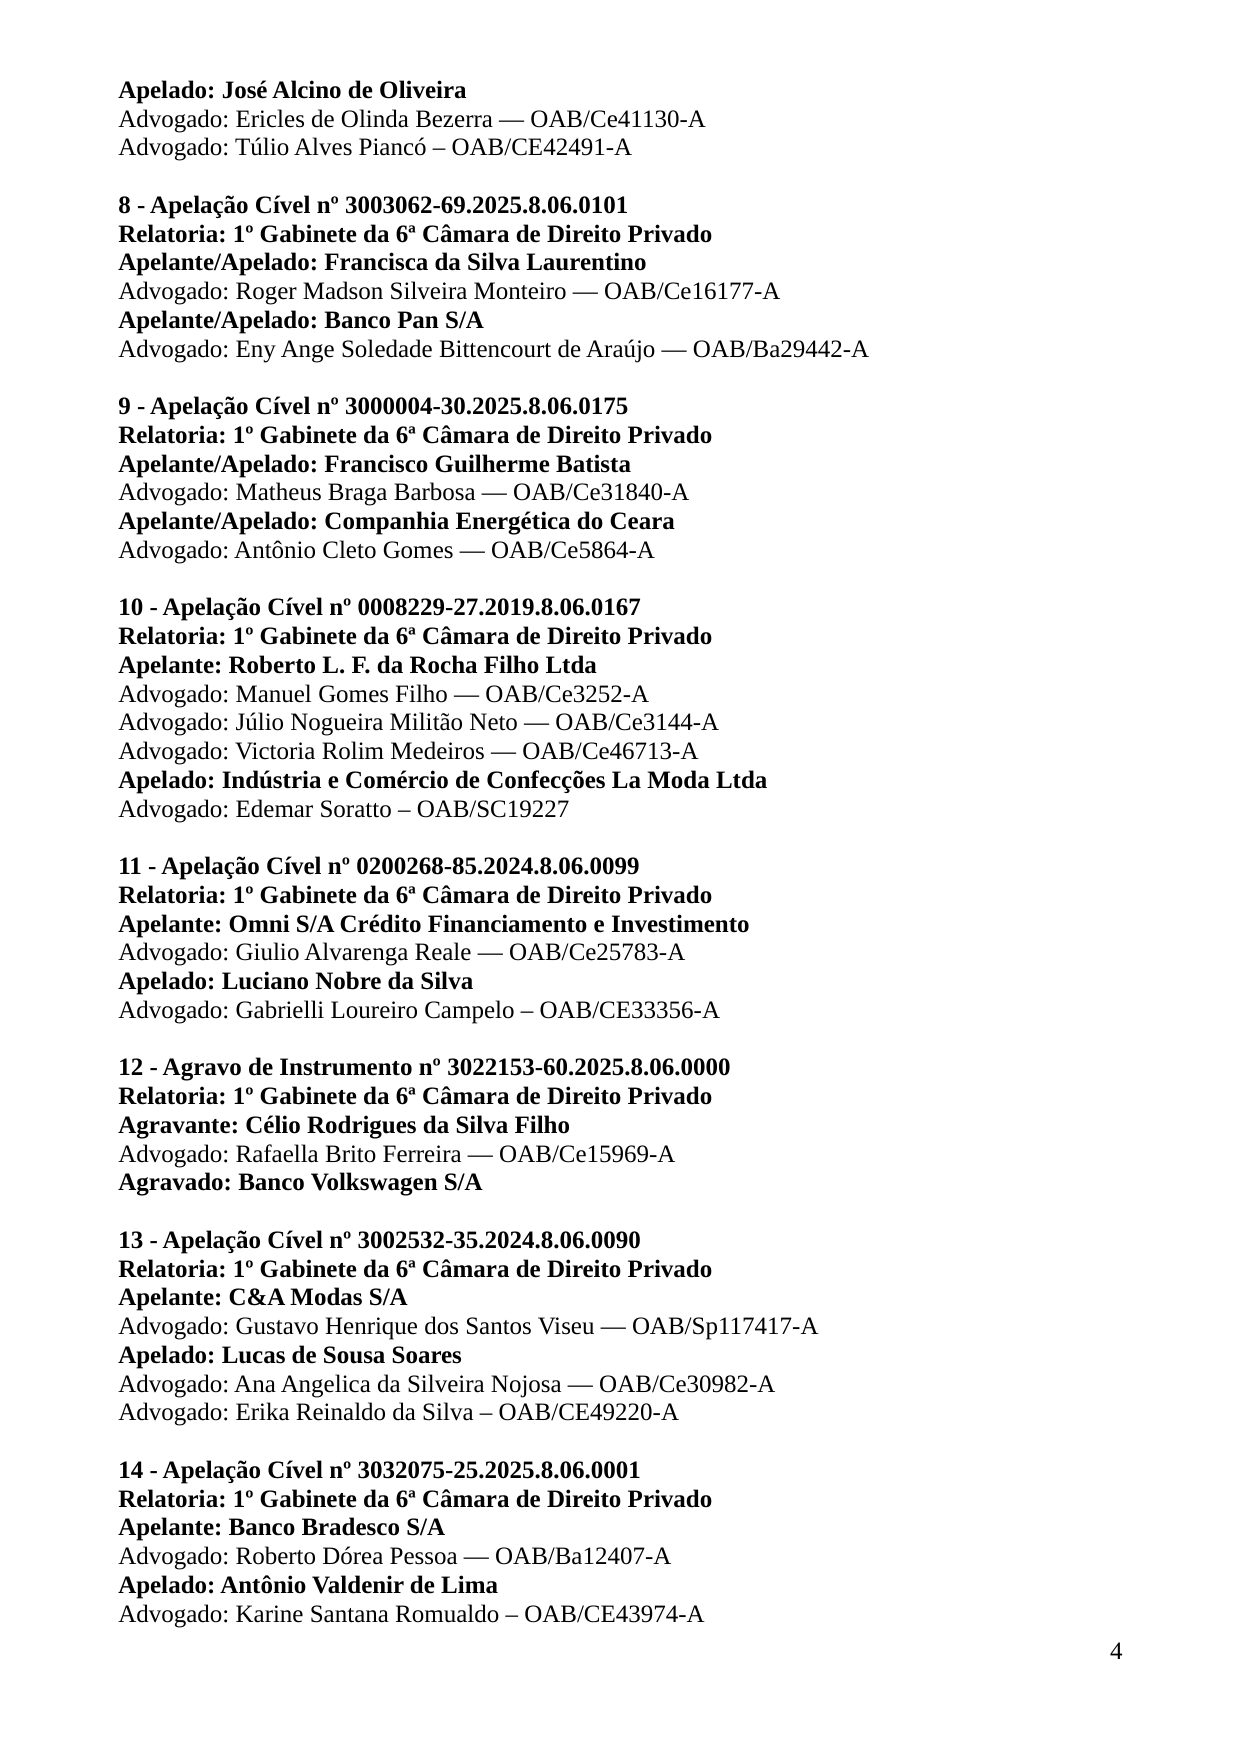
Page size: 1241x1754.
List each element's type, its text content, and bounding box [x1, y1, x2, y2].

text Apelado: José Alcino de Oliveira Advogado: Ericles de Olinda Bezerra — OAB/Ce41130-A Advogado: Túlio Alves Piancó – OAB/CE42491-A 8 - Apelação Cível nº 3003062-69.2025.8.06.0101 Relatoria: 1º Gabinete da 6ª Câmara de Direito Privado Apelante/Apelado: Francisca da Silva Laurentino Advogado: Roger Madson Silveira Monteiro — OAB/Ce16177-A Apelante/Apelado: Banco Pan S/A Advogado: Eny Ange Soledade Bittencourt de Araújo — OAB/Ba29442-A 9 - Apelação Cível nº 3000004-30.2025.8.06.0175 Relatoria: 1º Gabinete da 6ª Câmara de Direito Privado Apelante/Apelado: Francisco Guilherme Batista Advogado: Matheus Braga Barbosa — OAB/Ce31840-A Apelante/Apelado: Companhia Energética do Ceara Advogado: Antônio Cleto Gomes — OAB/Ce5864-A 10 - Apelação Cível nº 0008229-27.2019.8.06.0167 Relatoria: 1º Gabinete da 6ª Câmara de Direito Privado Apelante: Roberto L. F. da Rocha Filho Ltda Advogado: Manuel Gomes Filho — OAB/Ce3252-A Advogado: Júlio Nogueira Militão Neto — OAB/Ce3144-A Advogado: Victoria Rolim Medeiros — OAB/Ce46713-A Apelado: Indústria e Comércio de Confecções La Moda Ltda Advogado: Edemar Soratto – OAB/SC19227 11 - Apelação Cível nº 0200268-85.2024.8.06.0099 Relatoria: 1º Gabinete da 6ª Câmara de Direito Privado Apelante: Omni S/A Crédito Financiamento e Investimento Advogado: Giulio Alvarenga Reale — OAB/Ce25783-A Apelado: Luciano Nobre da Silva Advogado: Gabrielli Loureiro Campelo – OAB/CE33356-A [118, 75, 1122, 1024]
text 14 - Apelação Cível nº 3032075-25.2025.8.06.0001 Relatoria: 1º Gabinete da 6ª Câmara de Direito Privado Apelante: Banco Bradesco S/A Advogado: Roberto Dórea Pessoa — OAB/Ba12407-A Apelado: Antônio Valdenir de Lima Advogado: Karine Santana Romualdo – OAB/CE43974-A [118, 1426, 1122, 1627]
text 12 - Agravo de Instrumento nº 3022153-60.2025.8.06.0000 Relatoria: 1º Gabinete da 6ª Câmara de Direito Privado Agravante: Célio Rodrigues da Silva Filho Advogado: Rafaella Brito Ferreira — OAB/Ce15969-A Agravado: Banco Volkswagen S/A [118, 1024, 1122, 1196]
text 13 - Apelação Cível nº 3002532-35.2024.8.06.0090 Relatoria: 1º Gabinete da 6ª Câmara de Direito Privado Apelante: C&A Modas S/A Advogado: Gustavo Henrique dos Santos Viseu — OAB/Sp117417-A Apelado: Lucas de Sousa Soares Advogado: Ana Angelica da Silveira Nojosa — OAB/Ce30982-A Advogado: Erika Reinaldo da Silva – OAB/CE49220-A [118, 1196, 1122, 1426]
